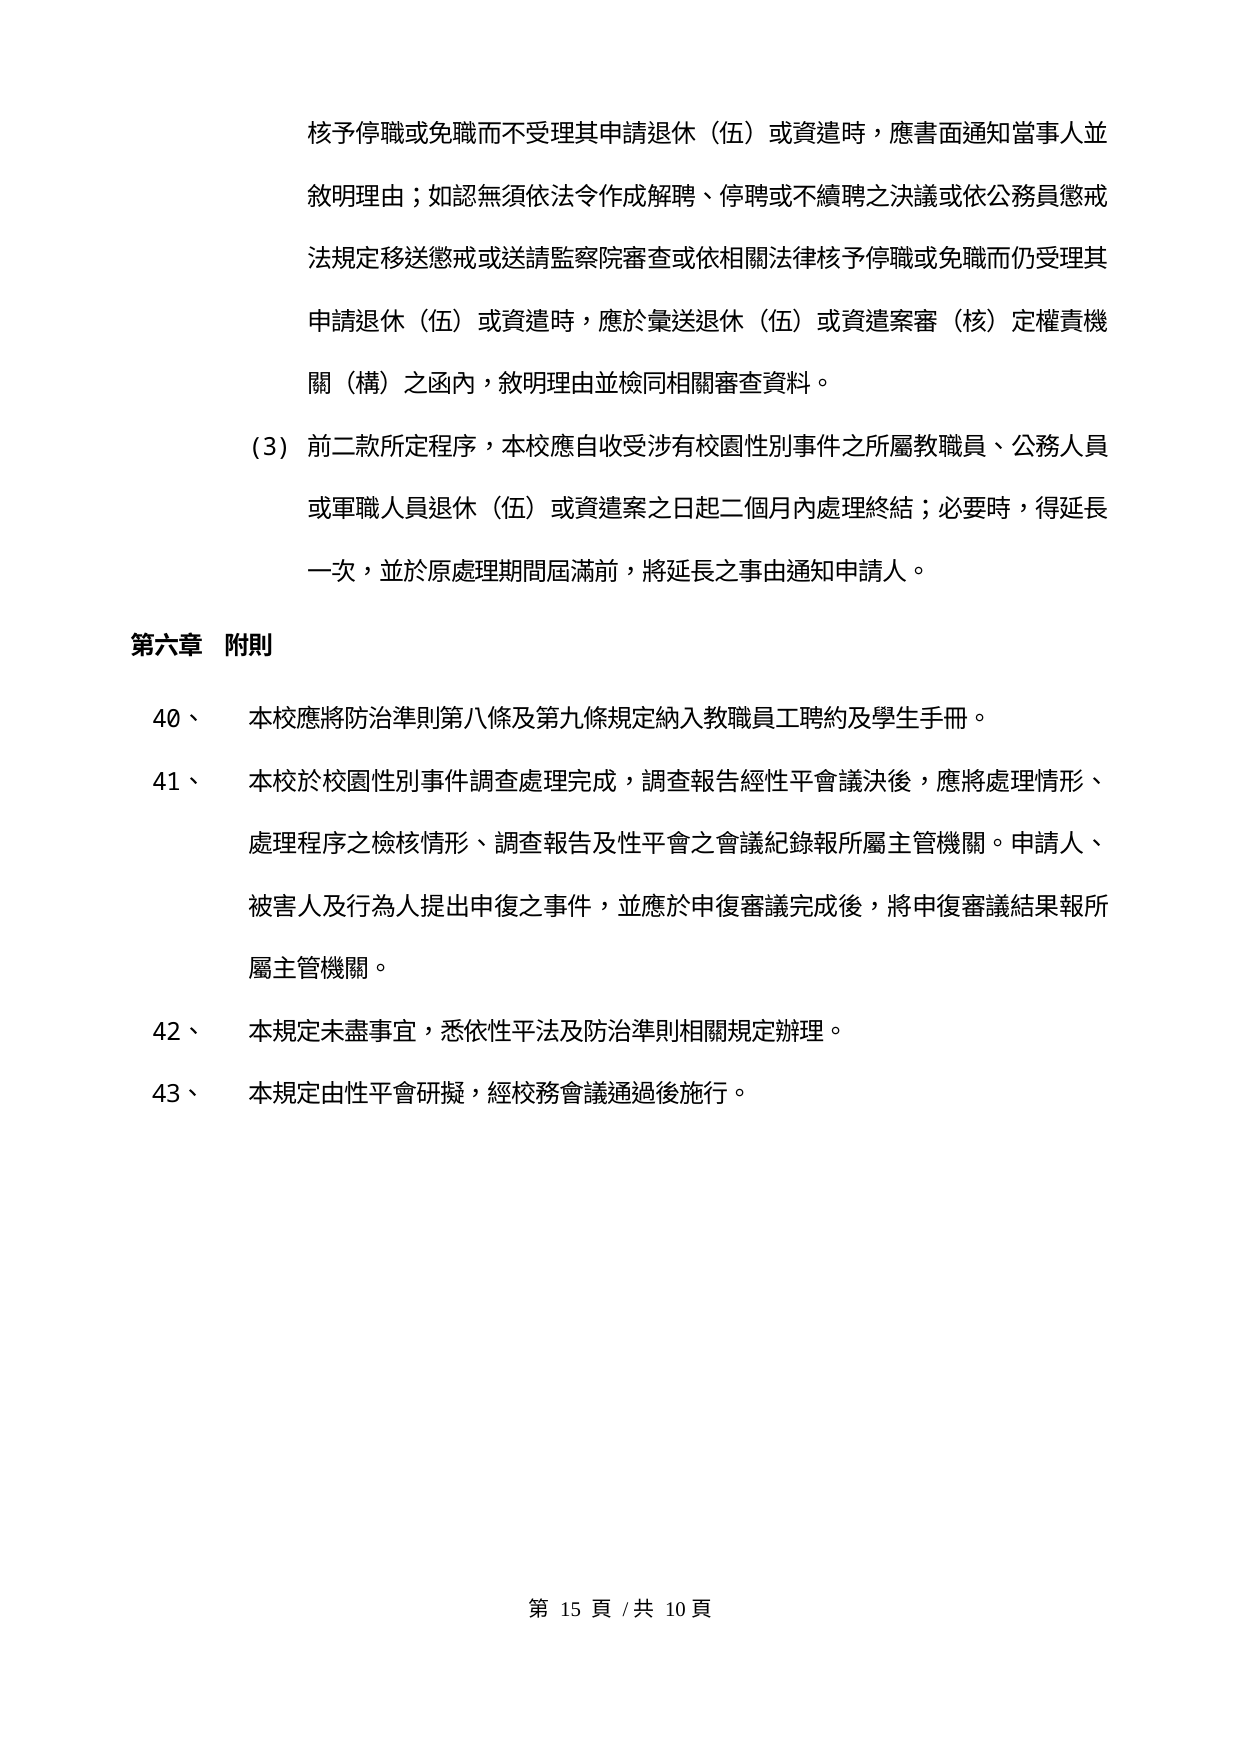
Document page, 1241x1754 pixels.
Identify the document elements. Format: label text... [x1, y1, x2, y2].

list 本規定未盡事宜，悉依性平法及防治準則相關規定辦理。 [152, 988, 1110, 1050]
list 本校應將防治準則第八條及第九條規定納入教職員工聘約及學生手冊。 [152, 675, 1110, 738]
list 核予停職或免職而不受理其申請退休（伍）或資遣時，應書面通知當事人並敘明理由；如認無須依法令作成解聘、停聘或不續聘之決議或依公務員懲戒法規定移送懲戒或送請監察院審查或依相關法律核予停職或免職而仍受理其申請退休（伍）或資遣時，應於彙送退休（伍）或資遣案審（核）定權責機關（構）之函內，敘明理由並檢同相關審查資料。 [248, 90, 1110, 403]
list 本校於校園性別事件調查處理完成，調查報告經性平會議決後，應將處理情形、處理程序之檢核情形、調查報告及性平會之會議紀錄報所屬主管機關。申請人、被害人及行為人提出申復之事件，並應於申復審議完成後，將申復審議結果報所屬主管機關。 [152, 738, 1110, 988]
list 本規定由性平會研擬，經校務會議通過後施行。 [152, 1050, 1110, 1113]
text 第六章 附則 [130, 602, 1110, 664]
list 前二款所定程序，本校應自收受涉有校園性別事件之所屬教職員、公務人員或軍職人員退休（伍）或資遣案之日起二個月內處理終結；必要時，得延長一次，並於原處理期間屆滿前，將延長之事由通知申請人。 [248, 403, 1110, 590]
